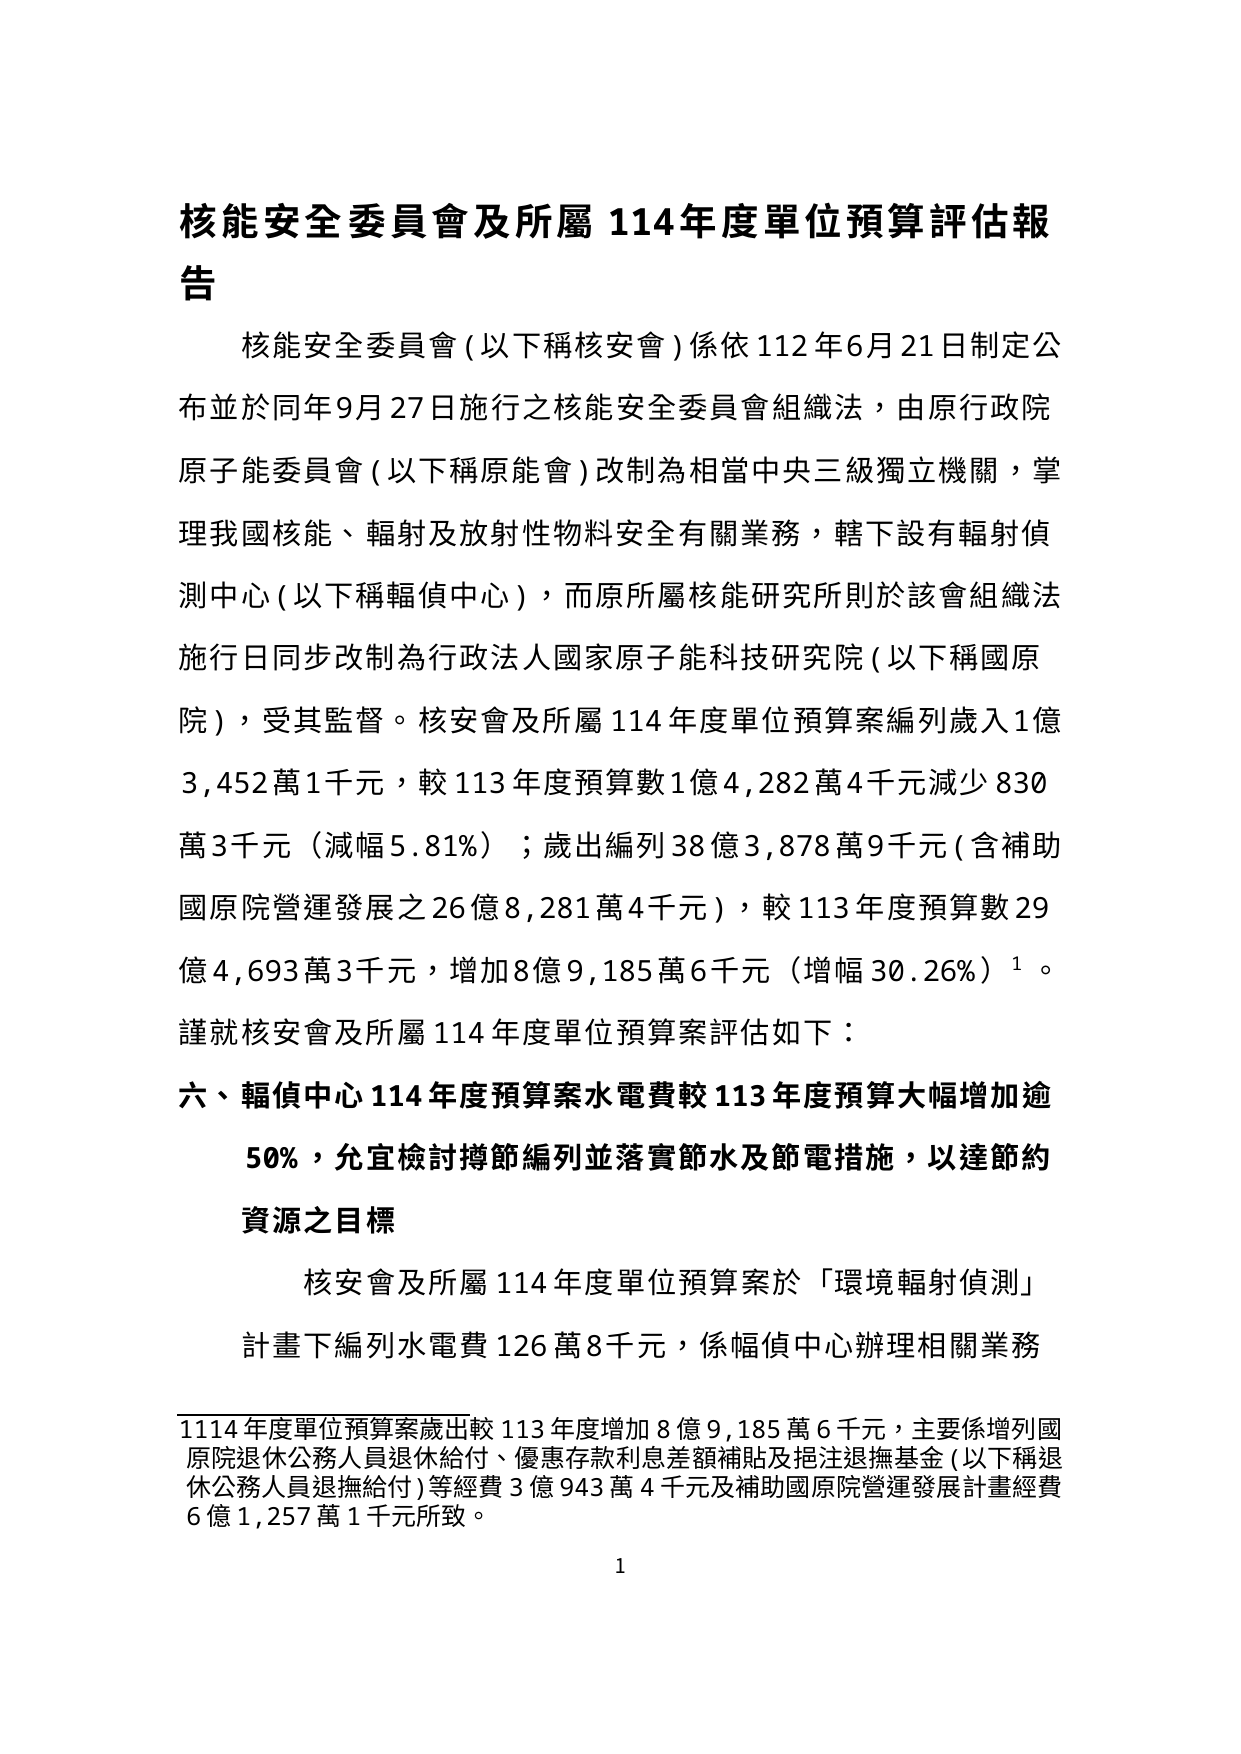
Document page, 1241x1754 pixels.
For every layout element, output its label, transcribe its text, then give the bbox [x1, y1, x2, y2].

text 114年度單位預算案歲出較113年度增加8億9,185萬6千元，主要係增列國原院退休公務人員退休給付、優惠存款利息差額補貼及挹注退撫基金(以下稱退休公務人員退撫給付)等經費3億943萬4千元及補助國原院營運發展計畫經費6億1,257萬1千元所致。 [178, 1415, 1063, 1532]
text 六、輻偵中心114年度預算案水電費較113年度預算大幅增加逾50%，允宜檢討撙節編列並落實節水及節電措施，以達節約資源之目標 [177, 1052, 1063, 1240]
text 核安會及所屬114年度單位預算案於「環境輻射偵測」計畫下編列水電費126萬8千元，係幅偵中心辦理相關業務 [236, 1240, 1063, 1365]
text 核能安全委員會(以下稱核安會)係依112年6月21日制定公布並於同年9月27日施行之核能安全委員會組織法，由原行政院原子能委員會(以下稱原能會)改制為相當中央三級獨立機關，掌理我國核能、輻射及放射性物料安全有關業務，轄下設有輻射偵測中心(以下稱輻偵中心)，而原所屬核能研究所則於該會組織法施行日同步改制為行政法人國家原子能科技研究院(以下稱國原院)，受其監督。核安會及所屬114年度單位預算案編列歲入1億3,452萬1千元，較113年度預算數1億4,282萬4千元減少830萬3千元（減幅5.81%）；歲出編列38億3,878萬9千元(含補助國原院營運發展之26億8,281萬4千元)，較113年度預算數29億4,693萬3千元，增加8億9,185萬6千元（增幅30.26%）。謹就核安會及所屬114年度單位預算案評估如下： [177, 302, 1063, 1052]
text 核能安全委員會及所屬114年度單位預算評估報告 [177, 177, 1063, 302]
